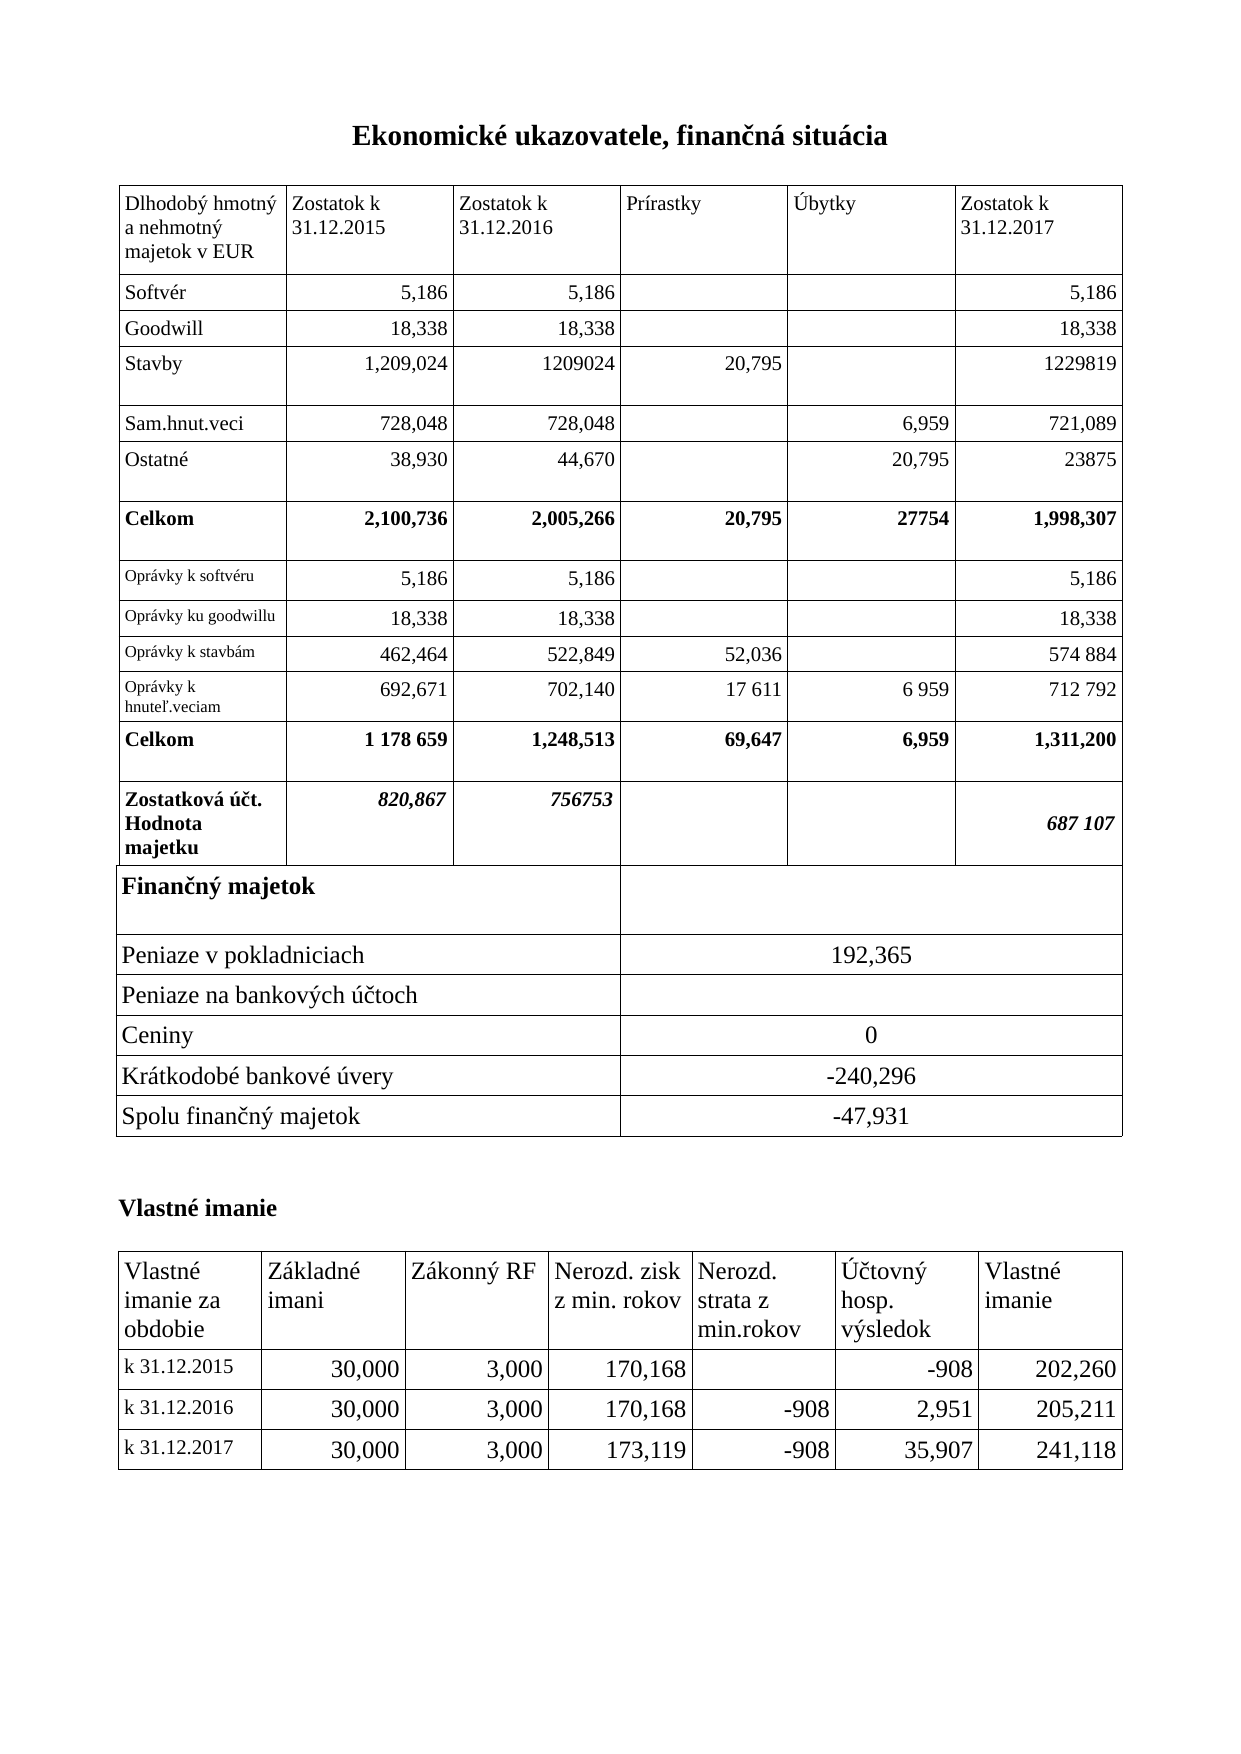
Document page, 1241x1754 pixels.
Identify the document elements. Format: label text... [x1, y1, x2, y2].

table_cell 6 959 [788, 722, 955, 781]
table_cell 6 959 [788, 672, 955, 721]
table_cell 5 186 [454, 561, 620, 600]
table_cell 1209024 [454, 347, 620, 405]
table_cell 692 671 [287, 672, 453, 721]
table_cell 5 186 [956, 561, 1122, 600]
table_cell [788, 782, 955, 865]
table_cell 6 959 [788, 406, 955, 441]
table_cell Sam.hnut.veci [120, 406, 286, 441]
table_header Zostatok k 31.12.2016 [454, 186, 620, 274]
table_cell [788, 561, 955, 600]
table_cell 18 338 [956, 601, 1122, 636]
table_cell 30 000 [262, 1350, 405, 1389]
table_header Zostatok k 31.12.2017 [956, 186, 1122, 274]
table_cell 202 260 [979, 1350, 1122, 1389]
table_cell [621, 311, 787, 346]
table_cell -47 931 [621, 1096, 1122, 1136]
table_cell [788, 347, 955, 405]
table_cell [621, 601, 787, 636]
text Ekonomické ukazovatele, finančná situácia [118, 118, 1122, 152]
table_cell 170 168 [549, 1390, 692, 1429]
table_cell [621, 975, 1122, 1014]
table_cell [621, 561, 787, 600]
table_cell 1229819 [956, 347, 1122, 405]
table_cell 2 100 736 [287, 502, 453, 560]
table_cell 205 211 [979, 1390, 1122, 1429]
table_cell 728 048 [454, 406, 620, 441]
table_cell 1 178 659 [287, 722, 453, 781]
table_cell 18 338 [287, 601, 453, 636]
table_cell [788, 275, 955, 310]
table_cell [621, 442, 787, 501]
table_cell 20 795 [788, 442, 955, 501]
table_cell 756753 [454, 782, 620, 865]
table_cell 30 000 [262, 1390, 405, 1429]
table_header Nerozd. strata z min.rokov [693, 1252, 835, 1348]
table_header Zákonný RF [406, 1252, 548, 1348]
text Vlastné imanie [118, 1193, 1122, 1222]
table_cell 3 000 [406, 1430, 548, 1469]
table_header Vlastné imanie [979, 1252, 1122, 1348]
table_cell Zostatková účt. Hodnota majetku [120, 782, 286, 865]
table_header Účtovný hosp. výsledok [836, 1252, 978, 1348]
table_header [621, 866, 1122, 934]
table_cell 170 168 [549, 1350, 692, 1389]
table_cell 23875 [956, 442, 1122, 501]
table_cell 69 647 [621, 722, 787, 781]
table_cell 30 000 [262, 1430, 405, 1469]
table_cell Peniaze v pokladniciach [117, 935, 620, 974]
table_cell Oprávky k softvéru [120, 561, 286, 600]
table_cell -908 [693, 1430, 835, 1469]
table_cell 44 670 [454, 442, 620, 501]
table_cell 712 792 [956, 672, 1122, 721]
table_cell k 31.12.2017 [119, 1430, 261, 1469]
table_cell 18 338 [454, 311, 620, 346]
table_header Prírastky [621, 186, 787, 274]
table_header Vlastné imanie za obdobie [119, 1252, 261, 1348]
table_cell Oprávky ku goodwillu [120, 601, 286, 636]
table_cell 27754 [788, 502, 955, 560]
table_cell Celkom [120, 502, 286, 560]
table_cell Ceniny [117, 1016, 620, 1055]
table_cell -240 296 [621, 1056, 1122, 1095]
table_cell 18 338 [287, 311, 453, 346]
table_cell 702 140 [454, 672, 620, 721]
table_cell 728 048 [287, 406, 453, 441]
table_cell Stavby [120, 347, 286, 405]
table_cell 1 209 024 [287, 347, 453, 405]
table_cell 241 118 [979, 1430, 1122, 1469]
table_cell 18 338 [454, 601, 620, 636]
table_cell 2 005 266 [454, 502, 620, 560]
table_cell 5 186 [287, 275, 453, 310]
table_cell 17 611 [621, 672, 787, 721]
table_cell 1 998 307 [956, 502, 1122, 560]
table_cell 522 849 [454, 637, 620, 671]
table_cell Softvér [120, 275, 286, 310]
table_header Finančný majetok [117, 866, 620, 934]
table_cell 20 795 [621, 502, 787, 560]
table_cell 192 365 [621, 935, 1122, 974]
table_cell 5 186 [454, 275, 620, 310]
table_cell 5 186 [287, 561, 453, 600]
table_cell 173 119 [549, 1430, 692, 1469]
table_header Dlhodobý hmotný a nehmotný majetok v EUR [120, 186, 286, 274]
table_cell 20 795 [621, 347, 787, 405]
table_cell Spolu finančný majetok [117, 1096, 620, 1136]
table_cell [788, 311, 955, 346]
table_cell Oprávky k stavbám [120, 637, 286, 671]
table_cell 35 907 [836, 1430, 978, 1469]
table_cell 52 036 [621, 637, 787, 671]
table_cell [621, 275, 787, 310]
table_cell [621, 406, 787, 441]
table_cell Peniaze na bankových účtoch [117, 975, 620, 1014]
table_cell -908 [693, 1390, 835, 1429]
table_cell 38 930 [287, 442, 453, 501]
table_cell 462 464 [287, 637, 453, 671]
table_cell 3 000 [406, 1390, 548, 1429]
table_cell k 31.12.2015 [119, 1350, 261, 1389]
table_cell Celkom [120, 722, 286, 781]
table_cell 0 [621, 1016, 1122, 1055]
table_cell 5 186 [956, 275, 1122, 310]
table_cell k 31.12.2016 [119, 1390, 261, 1429]
table_cell 721 089 [956, 406, 1122, 441]
table_header Úbytky [788, 186, 955, 274]
table_cell Oprávky k hnuteľ.veciam [120, 672, 286, 721]
table_header Základné imani [262, 1252, 405, 1348]
table_cell 1 311 200 [956, 722, 1122, 781]
table_cell 1 248 513 [454, 722, 620, 781]
table_cell 2 951 [836, 1390, 978, 1429]
table_header Nerozd. zisk z min. rokov [549, 1252, 692, 1348]
table_cell 574 884 [956, 637, 1122, 671]
table_cell Goodwill [120, 311, 286, 346]
table_cell Ostatné [120, 442, 286, 501]
table_cell 18 338 [956, 311, 1122, 346]
table_cell Krátkodobé bankové úvery [117, 1056, 620, 1095]
table_cell [621, 782, 787, 865]
table_cell [788, 601, 955, 636]
table_cell 3 000 [406, 1350, 548, 1389]
table_header Zostatok k 31.12.2015 [287, 186, 453, 274]
table_cell -908 [836, 1350, 978, 1389]
table_cell [693, 1350, 835, 1389]
table_cell 820 867 [287, 782, 453, 865]
table_cell [788, 637, 955, 671]
table_cell 687 107 [956, 782, 1122, 865]
